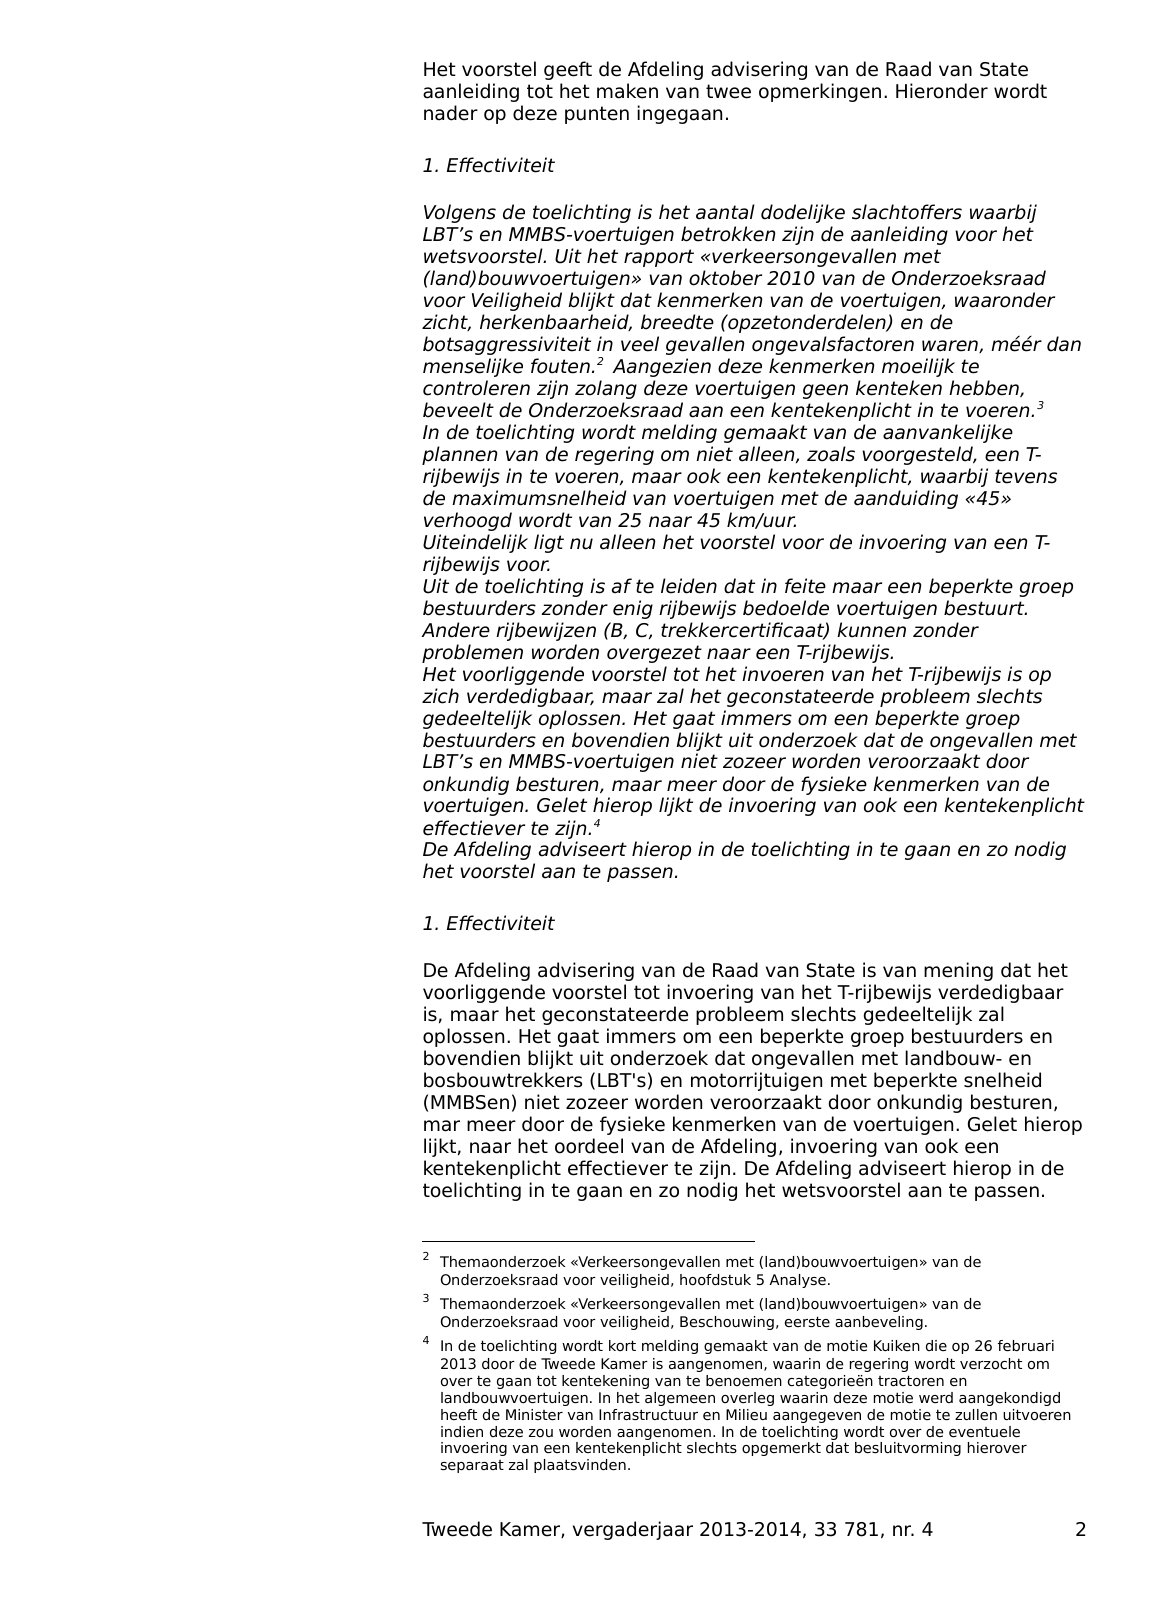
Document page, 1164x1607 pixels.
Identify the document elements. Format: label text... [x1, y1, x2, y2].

text Uit de toelichting is af te leiden dat in feite maar een beperkte groep bestuurders zonder enig rijbewijs bedoelde voertuigen bestuurt. Andere rijbewijzen (B, C, trekkercertificaat) kunnen zonder problemen worden overgezet naar een T-rijbewijs. [422, 576, 1087, 663]
text In de toelichting wordt kort melding gemaakt van de motie Kuiken die op 26 februari 2013 door de Tweede Kamer is aangenomen, waarin de regering wordt verzocht om over te gaan tot kentekening van te benoemen categorieën tractoren en landbouwvoertuigen. In het algemeen overleg waarin deze motie werd aangekondigd heeft de Minister van Infrastructuur en Milieu aangegeven de motie te zullen uitvoeren indien deze zou worden aangenomen. In de toelichting wordt over de eventuele invoering van een kentekenplicht slechts opgemerkt dat besluitvorming hierover separaat zal plaatsvinden. [422, 1334, 1087, 1474]
text Themaonderzoek «Verkeersongevallen met (land)bouwvoertuigen» van de Onderzoeksraad voor veiligheid, Beschouwing, eerste aanbeveling. [422, 1292, 1087, 1331]
text Themaonderzoek «Verkeersongevallen met (land)bouwvoertuigen» van de Onderzoeksraad voor veiligheid, hoofdstuk 5 Analyse. [422, 1250, 1087, 1289]
text Volgens de toelichting is het aantal dodelijke slachtoffers waarbij LBT’s en MMBS-voertuigen betrokken zijn de aanleiding voor het wetsvoorstel. Uit het rapport «verkeersongevallen met (land)bouwvoertuigen» van oktober 2010 van de Onderzoeksraad voor Veiligheid blijkt dat kenmerken van de voertuigen, waaronder zicht, herkenbaarheid, breedte (opzetonderdelen) en de botsaggressiviteit in veel gevallen ongevalsfactoren waren, méér dan menselijke fouten. Aangezien deze kenmerken moeilijk te controleren zijn zolang deze voertuigen geen kenteken hebben, beveelt de Onderzoeksraad aan een kentekenplicht in te voeren. [422, 202, 1087, 422]
subtitle 1. Effectiviteit [422, 155, 1087, 177]
text Uiteindelijk ligt nu alleen het voorstel voor de invoering van een T-rijbewijs voor. [422, 532, 1087, 576]
text De Afdeling adviseert hierop in de toelichting in te gaan en zo nodig het voorstel aan te passen. [422, 839, 1087, 883]
text Het voorstel geeft de Afdeling advisering van de Raad van State aanleiding tot het maken van twee opmerkingen. Hieronder wordt nader op deze punten ingegaan. [422, 59, 1087, 125]
text De Afdeling advisering van de Raad van State is van mening dat het voorliggende voorstel tot invoering van het T-rijbewijs verdedigbaar is, maar het geconstateerde probleem slechts gedeeltelijk zal oplossen. Het gaat immers om een beperkte groep bestuurders en bovendien blijkt uit onderzoek dat ongevallen met landbouw- en bosbouwtrekkers (LBT's) en motorrijtuigen met beperkte snelheid (MMBSen) niet zozeer worden veroorzaakt door onkundig besturen, mar meer door de fysieke kenmerken van de voertuigen. Gelet hierop lijkt, naar het oordeel van de Afdeling, invoering van ook een kentekenplicht effectiever te zijn. De Afdeling adviseert hierop in de toelichting in te gaan en zo nodig het wetsvoorstel aan te passen. [422, 960, 1087, 1202]
text In de toelichting wordt melding gemaakt van de aanvankelijke plannen van de regering om niet alleen, zoals voorgesteld, een T-rijbewijs in te voeren, maar ook een kentekenplicht, waarbij tevens de maximumsnelheid van voertuigen met de aanduiding «45» verhoogd wordt van 25 naar 45 km/uur. [422, 422, 1087, 532]
subtitle 1. Effectiviteit [422, 913, 1087, 935]
text Het voorliggende voorstel tot het invoeren van het T-rijbewijs is op zich verdedigbaar, maar zal het geconstateerde probleem slechts gedeeltelijk oplossen. Het gaat immers om een beperkte groep bestuurders en bovendien blijkt uit onderzoek dat de ongevallen met LBT’s en MMBS-voertuigen niet zozeer worden veroorzaakt door onkundig besturen, maar meer door de fysieke kenmerken van de voertuigen. Gelet hierop lijkt de invoering van ook een kentekenplicht effectiever te zijn. [422, 663, 1087, 839]
